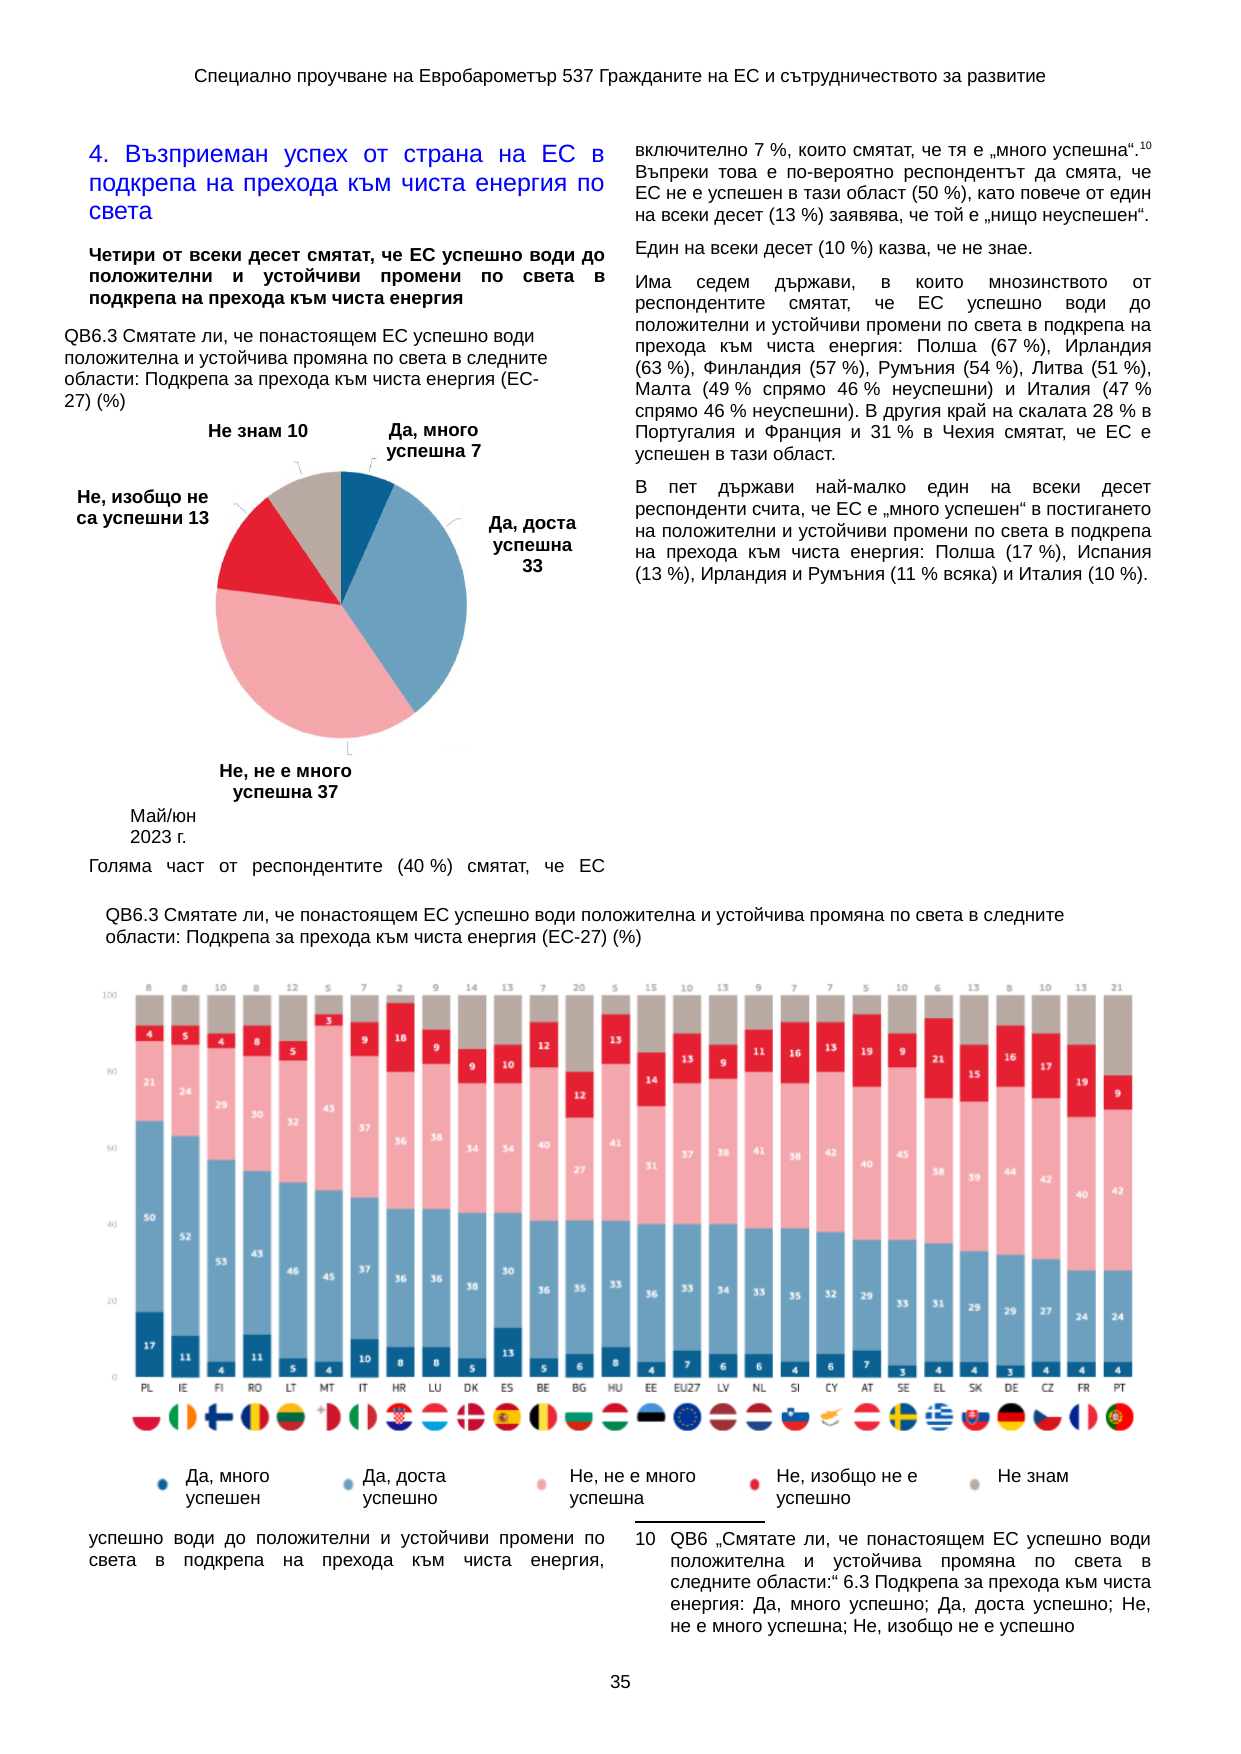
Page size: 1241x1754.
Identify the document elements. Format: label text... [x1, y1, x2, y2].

text QB6 „Смятате ли, че понастоящем ЕС успешно води положителна и устойчива промяна по света в следните области:“ 6.3 Подкрепа за прехода към чиста енергия: Да, много успешно; Да, доста успешно; Не, не е много успешна; Не, изобщо не е успешно [635, 1528, 1152, 1636]
picture [214, 450, 471, 762]
text Един на всеки десет (10 %) казва, че не знае. [635, 237, 1152, 258]
text В пет държави най-малко един на всеки десет респонденти счита, че ЕС е „много успешен“ в постигането на положителни и устойчиви промени по света в подкрепа на прехода към чиста енергия: Полша (17 %), Испания (13 %), Ирландия и Румъния (11 % всяка) и Италия (10 %). [635, 476, 1152, 584]
text Има седем държави, в които мнозинството от респондентите смятат, че ЕС успешно води до положителни и устойчиви промени по света в подкрепа на прехода към чиста енергия: Полша (67 %), Ирландия (63 %), Финландия (57 %), Румъния (54 %), Литва (51 %), Малта (49 % спрямо 46 % неуспешни) и Италия (47 % спрямо 46 % неуспешни). В другия край на скалата 28 % в Португалия и Франция и 31 % в Чехия смятат, че ЕС е успешен в тази област. [635, 270, 1152, 464]
subtitle 4. Възприеман успех от страна на ЕС в подкрепа на прехода към чиста енергия по света [88, 139, 605, 225]
picture [843, 1495, 848, 1503]
text Голяма част от респондентите (40 %) смятат, че ЕС успешно води до положителни и устойчиви промени по света в подкрепа на прехода към чиста енергия, включително 7 %, които смятат, че тя е „много успешна“. Въпреки това е по-вероятно респондентът да смята, че ЕС не е успешен в тази област (50 %), като повече от един на всеки десет (13 %) заявява, че той е „нищо неуспешен“. [88, 320, 605, 1570]
picture [430, 1495, 435, 1503]
text Четири от всеки десет смятат, че ЕС успешно води до положителни и устойчиви промени по света в подкрепа на прехода към чиста енергия [88, 243, 605, 308]
picture [141, 1457, 983, 1504]
picture [95, 976, 1146, 1441]
text Голяма част от респондентите (40 %) смятат, че ЕС успешно води до положителни и устойчиви промени по света в подкрепа на прехода към чиста енергия, включително 7 %, които смятат, че тя е „много успешна“. Въпреки това е по-вероятно респондентът да смята, че ЕС не е успешен в тази област (50 %), като повече от един на всеки десет (13 %) заявява, че той е „нищо неуспешен“. [635, 139, 1152, 225]
